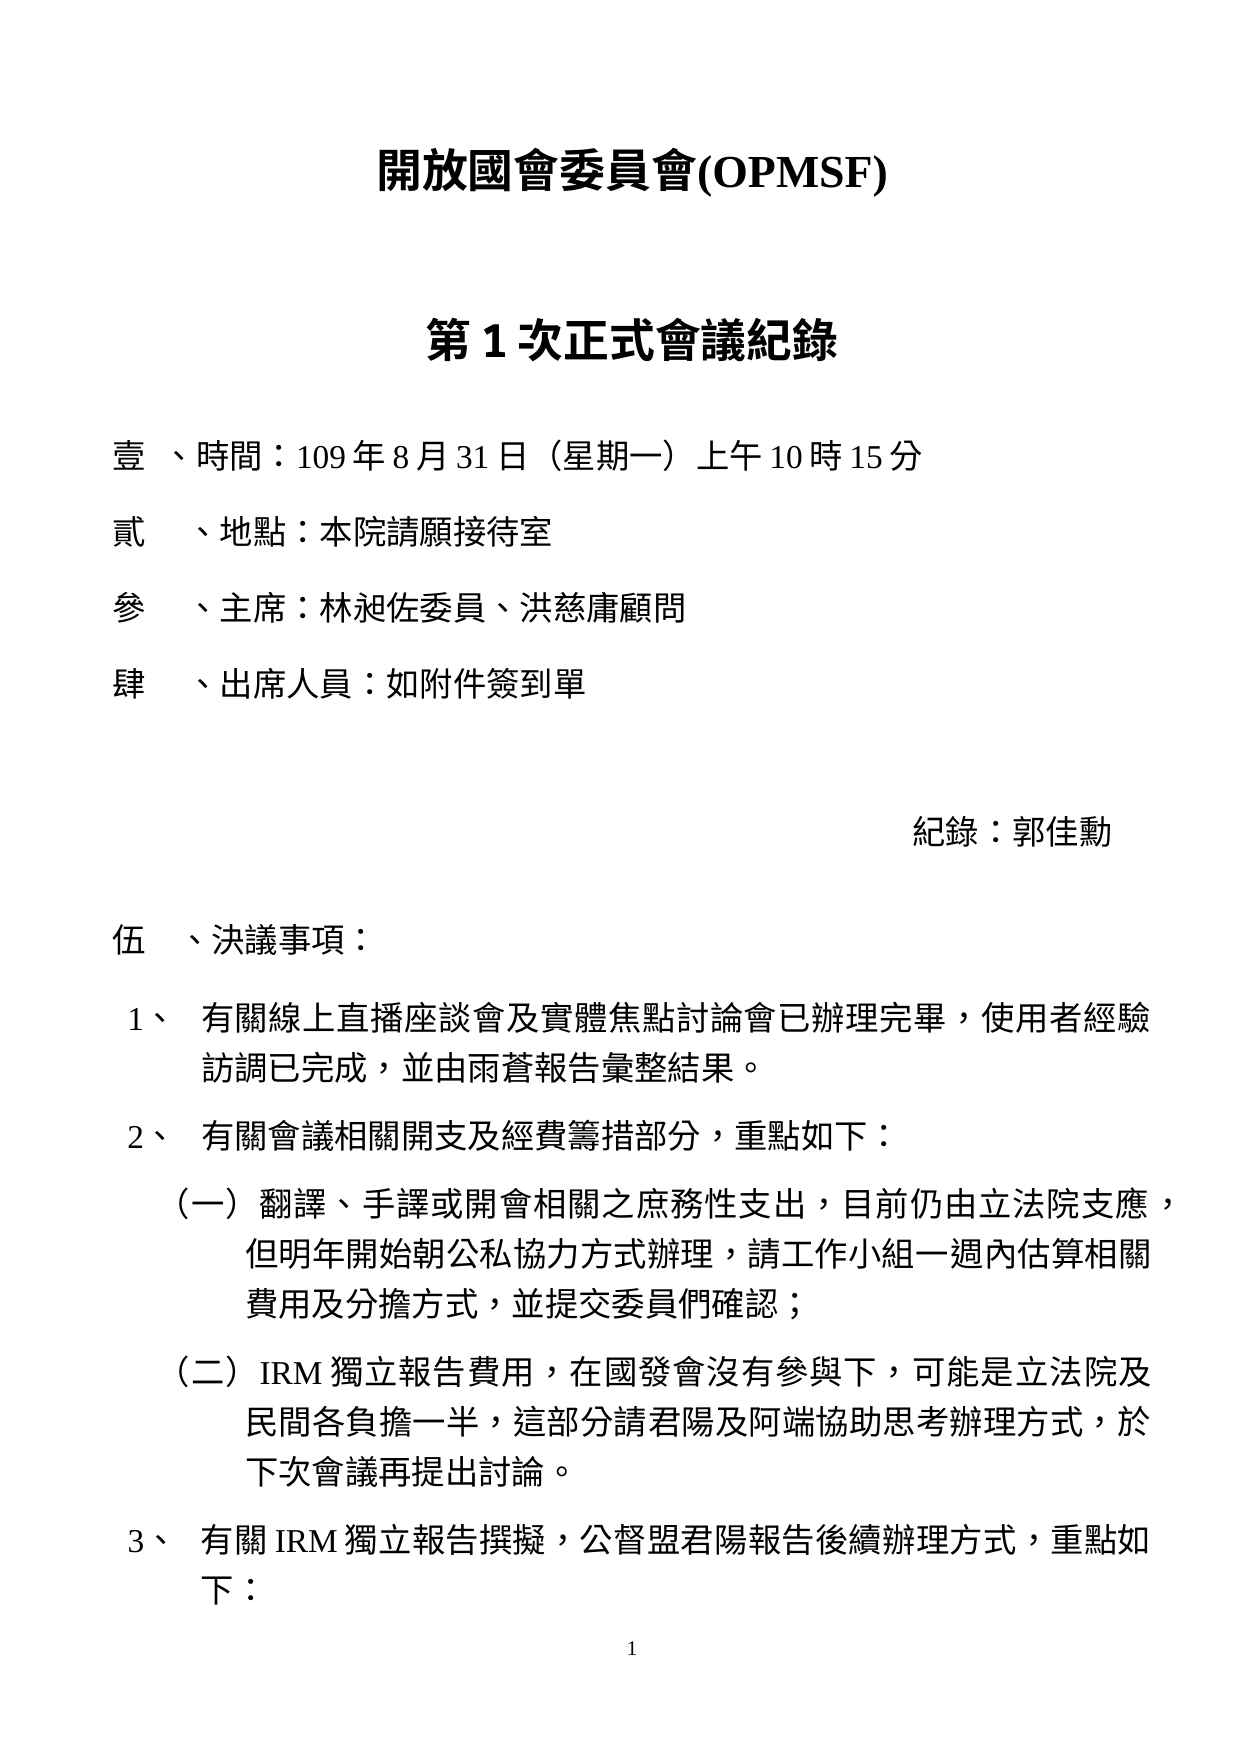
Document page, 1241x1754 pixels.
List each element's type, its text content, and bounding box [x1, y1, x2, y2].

text 第1次正式會議紀錄 [112, 265, 1152, 390]
text （一）翻譯、手譯或開會相關之庶務性支出，目前仍由立法院支應，但明年開始朝公私協力方式辦理，請工作小組一週內估算相關費用及分擔方式，並提交委員們確認； [157, 1176, 1152, 1326]
list 有關IRM獨立報告撰擬，公督盟君陽報告後續辦理方式，重點如下： [127, 1513, 1152, 1613]
list 有關線上直播座談會及實體焦點討論會已辦理完畢，使用者經驗訪調已完成，並由雨蒼報告彙整結果。 [127, 990, 1152, 1090]
text 開放國會委員會(OPMSF) [112, 95, 1152, 220]
list 、時間：109年8月31日（星期一）上午10時15分 [112, 412, 1152, 475]
list 、決議事項： [112, 896, 1152, 958]
list 、出席人員：如附件簽到單 [112, 641, 1152, 703]
list 、地點：本院請願接待室 [112, 488, 1152, 551]
text 紀錄：郭佳勳 [112, 788, 1152, 851]
list 、主席：林昶佐委員、洪慈庸顧問 [112, 564, 1152, 627]
text （二）IRM獨立報告費用，在國發會沒有參與下，可能是立法院及民間各負擔一半，這部分請君陽及阿端協助思考辦理方式，於下次會議再提出討論。 [157, 1344, 1152, 1494]
list 有關會議相關開支及經費籌措部分，重點如下： [127, 1108, 1152, 1158]
